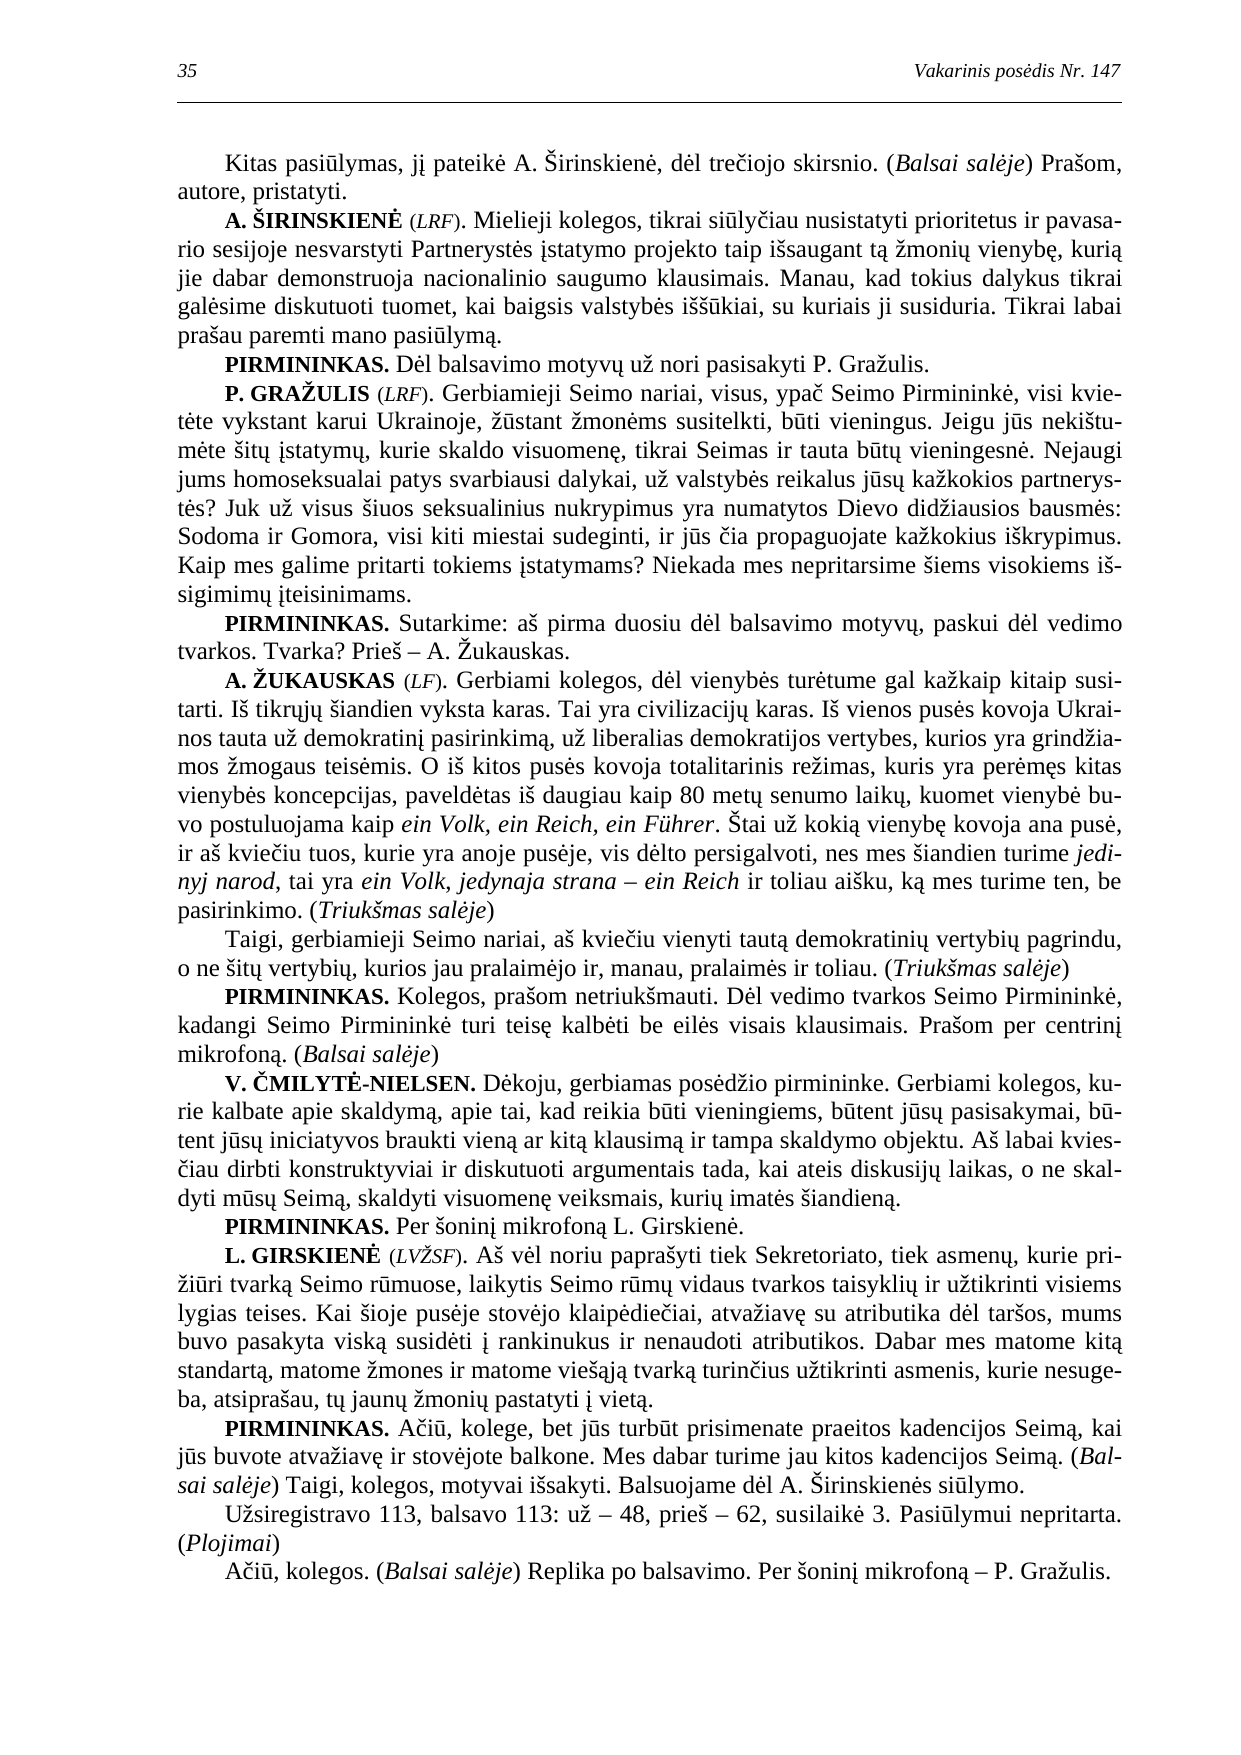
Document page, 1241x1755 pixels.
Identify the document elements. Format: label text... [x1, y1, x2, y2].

text P. GRAŽULIS (LRF). Ger­bia­mie­ji Sei­mo na­riai, vi­sus, ypač Sei­mo Pir­mi­nin­kė, vi­si kvie­tė­te vyks­tant ka­rui Uk­rai­no­je, žūs­tant žmo­nėms su­si­telk­ti, bū­ti vie­nin­gus. Jei­gu jūs ne­kiš­tu­mė­te ši­tų įsta­ty­mų, ku­rie skal­do vi­suo­me­nę, tik­rai Sei­mas ir tau­ta bū­tų vie­nin­ges­nė. Ne­jau­gi jums ho­mo­sek­su­a­lai pa­tys svar­biau­si da­ly­kai, už vals­ty­bės rei­ka­lus jū­sų kaž­ko­kios part­ne­rys­tės? Juk už vi­sus šiuos sek­su­a­li­nius nu­kry­pi­mus yra nu­ma­ty­tos Die­vo di­džiau­sios baus­mės: So­do­ma ir Go­mo­ra, vi­si ki­ti mies­tai su­de­gin­ti, ir jūs čia pro­pa­guo­ja­te kaž­ko­kius iš­kry­pi­mus. Kaip mes ga­li­me pri­tar­ti to­kiems įsta­ty­mams? Nie­ka­da mes ne­pri­tar­si­me šiems vi­so­kiems iš­si­gi­mi­mų įtei­si­ni­mams. [177, 378, 1122, 608]
text Už­si­re­gist­ra­vo 113, bal­sa­vo 113: už – 48, prieš – 62, su­si­lai­kė 3. Pa­siū­ly­mui ne­pri­tar­ta. (Plo­ji­mai) [177, 1499, 1122, 1556]
text PIRMININKAS. Ko­le­gos, pra­šom ne­triukš­mau­ti. Dėl ve­di­mo tvar­kos Sei­mo Pir­mi­nin­kė, ka­dan­gi Sei­mo Pir­mi­nin­kė tu­ri tei­sę kal­bė­ti be ei­lės vi­sais klau­si­mais. Pra­šom per cen­tri­nį mik­ro­fo­ną. (Bal­sai sa­lė­je) [177, 981, 1122, 1068]
text L. GIRSKIENĖ (LVŽSF). Aš vėl no­riu pa­pra­šy­ti tiek Sek­re­to­ria­to, tiek as­me­nų, ku­rie pri­žiū­ri tvar­ką Sei­mo rū­muo­se, lai­ky­tis Sei­mo rū­mų vi­daus tvar­kos tai­syk­lių ir už­tik­rin­ti vi­siems ly­gias tei­ses. Kai šio­je pu­sė­je sto­vė­jo klai­pė­die­čiai, at­va­žia­vę su atri­bu­tika dėl tar­šos, mums bu­vo pa­sa­ky­ta vis­ką su­si­dė­ti į ran­ki­nu­kus ir ne­nau­do­ti atri­bu­tikos. Da­bar mes ma­to­me ki­tą stan­dar­tą, ma­to­me žmo­nes ir ma­to­me vie­šą­ją tvar­ką tu­rin­čius už­tik­rin­ti as­me­nis, ku­rie ne­su­ge­ba, at­si­pra­šau, tų jau­nų žmo­nių pa­sta­ty­ti į vie­tą. [177, 1240, 1122, 1413]
text PIRMININKAS. Dėl bal­sa­vi­mo mo­ty­vų už no­ri pa­si­sa­ky­ti P. Gra­žu­lis. [177, 349, 1122, 378]
text PIRMININKAS. Su­tar­ki­me: aš pir­ma duo­siu dėl bal­sa­vi­mo mo­ty­vų, pas­kui dėl ve­di­mo tvar­kos. Tvar­ka? Prieš – A. Žu­kaus­kas. [177, 608, 1122, 665]
text Ki­tas pa­siū­ly­mas, jį pa­tei­kė A. Ši­rins­kie­nė, dėl tre­čio­jo skir­snio. (Bal­sai sa­lė­je) Pra­šom, au­to­re, pri­sta­ty­ti. [177, 148, 1122, 205]
text A. ŠIRINSKIENĖ (LRF). Mie­lie­ji ko­le­gos, tik­rai siū­ly­čiau nu­si­sta­ty­ti pri­ori­te­tus ir pa­va­sa­rio se­si­jo­je ne­svars­ty­ti Part­ne­rys­tės įsta­ty­mo pro­jek­to taip iš­sau­gant tą žmo­nių vie­ny­bę, ku­rią jie da­bar de­monst­ruo­ja na­cio­na­li­nio sau­gu­mo klau­si­mais. Ma­nau, kad to­kius da­ly­kus tik­rai ga­lė­si­me dis­ku­tuo­ti tuo­met, kai baig­sis vals­ty­bės iš­šū­kiai, su ku­riais ji su­si­du­ria. Tik­rai la­bai pra­šau pa­rem­ti ma­no pa­siū­ly­mą. [177, 205, 1122, 349]
text V. ČMILYTĖ-NIELSEN. Dė­ko­ju, ger­bia­mas po­sė­džio pir­mi­nin­ke. Ger­bia­mi ko­le­gos, ku­rie kal­ba­te apie skal­dy­mą, apie tai, kad rei­kia bū­ti vie­nin­giems, bū­tent jū­sų pa­si­sa­ky­mai, bū­tent jū­sų ini­cia­ty­vos brauk­ti vie­ną ar ki­tą klau­si­mą ir tam­pa skal­dy­mo ob­jek­tu. Aš la­bai kvies­čiau dirb­ti kon­struk­ty­viai ir dis­ku­tuo­ti ar­gu­men­tais ta­da, kai at­eis dis­ku­si­jų lai­kas, o ne skal­dy­ti mū­sų Sei­mą, skal­dy­ti vi­suo­me­nę veiks­mais, ku­rių ima­tės šian­die­ną. [177, 1068, 1122, 1211]
text PIRMININKAS. Per šo­ni­nį mik­ro­fo­ną L. Girs­kie­nė. [177, 1211, 1122, 1240]
text Ačiū, ko­le­gos. (Bal­sai sa­lė­je) Re­pli­ka po bal­sa­vi­mo. Per šo­ni­nį mik­ro­fo­ną – P. Gra­žu­lis. [177, 1556, 1122, 1585]
text A. ŽUKAUSKAS (LF). Ger­bia­mi ko­le­gos, dėl vie­ny­bės tu­rė­tu­me gal kaž­kaip ki­taip su­si­tar­ti. Iš tik­rų­jų šian­dien vyks­ta ka­ras. Tai yra ci­vi­li­za­ci­jų ka­ras. Iš vie­nos pu­sės ko­vo­ja Uk­rai­nos tau­ta už de­mo­kra­tinį pa­si­rin­ki­mą, už li­be­ra­lias de­mo­kra­tijos ver­ty­bes, ku­rios yra grin­džia­mos žmo­gaus tei­sė­mis. O iš ki­tos pu­sės ko­vo­ja to­ta­li­ta­ri­nis re­ži­mas, ku­ris yra pe­rė­męs ki­tas vie­ny­bės kon­cep­ci­jas, pa­vel­dė­tas iš dau­giau kaip 80 me­tų se­nu­mo lai­kų, kuo­met vie­ny­bė bu­vo pos­tu­luojama kaip ein Volk, ein Reich, ein Führer. Štai už ko­kią vie­ny­bę ko­vo­ja ana pu­sė, ir aš kvie­čiu tuos, ku­rie yra ano­je pu­sė­je, vis dėl­to per­si­gal­vo­ti, nes mes šian­dien tu­ri­me je­di­nyj na­rod, tai yra ein Volk, je­dy­na­ja stra­na – ein Reich ir to­liau aiš­ku, ką mes tu­ri­me ten, be pa­si­rin­ki­mo. (Triukš­mas sa­lė­je) [177, 665, 1122, 924]
text Tai­gi, ger­bia­mie­ji Sei­mo na­riai, aš kvie­čiu vie­ny­ti tau­tą de­mo­kra­tinių ver­ty­bių pa­grin­du, o ne ši­tų ver­ty­bių, ku­rios jau pra­lai­mė­jo ir, ma­nau, pra­lai­mės ir to­liau. (Triukš­mas sa­lė­je) [177, 924, 1122, 981]
text PIRMININKAS. Ačiū, ko­le­ge, bet jūs tur­būt pri­si­me­na­te pra­ei­tos ka­den­ci­jos Sei­mą, kai jūs bu­vo­te at­va­žia­vę ir sto­vė­jo­te bal­ko­ne. Mes da­bar tu­ri­me jau ki­tos ka­den­ci­jos Sei­mą. (Bal­sai sa­lė­je) Tai­gi, ko­le­gos, mo­ty­vai iš­sa­ky­ti. Bal­suo­ja­me dėl A. Ši­rins­kie­nės siū­ly­mo. [177, 1413, 1122, 1499]
